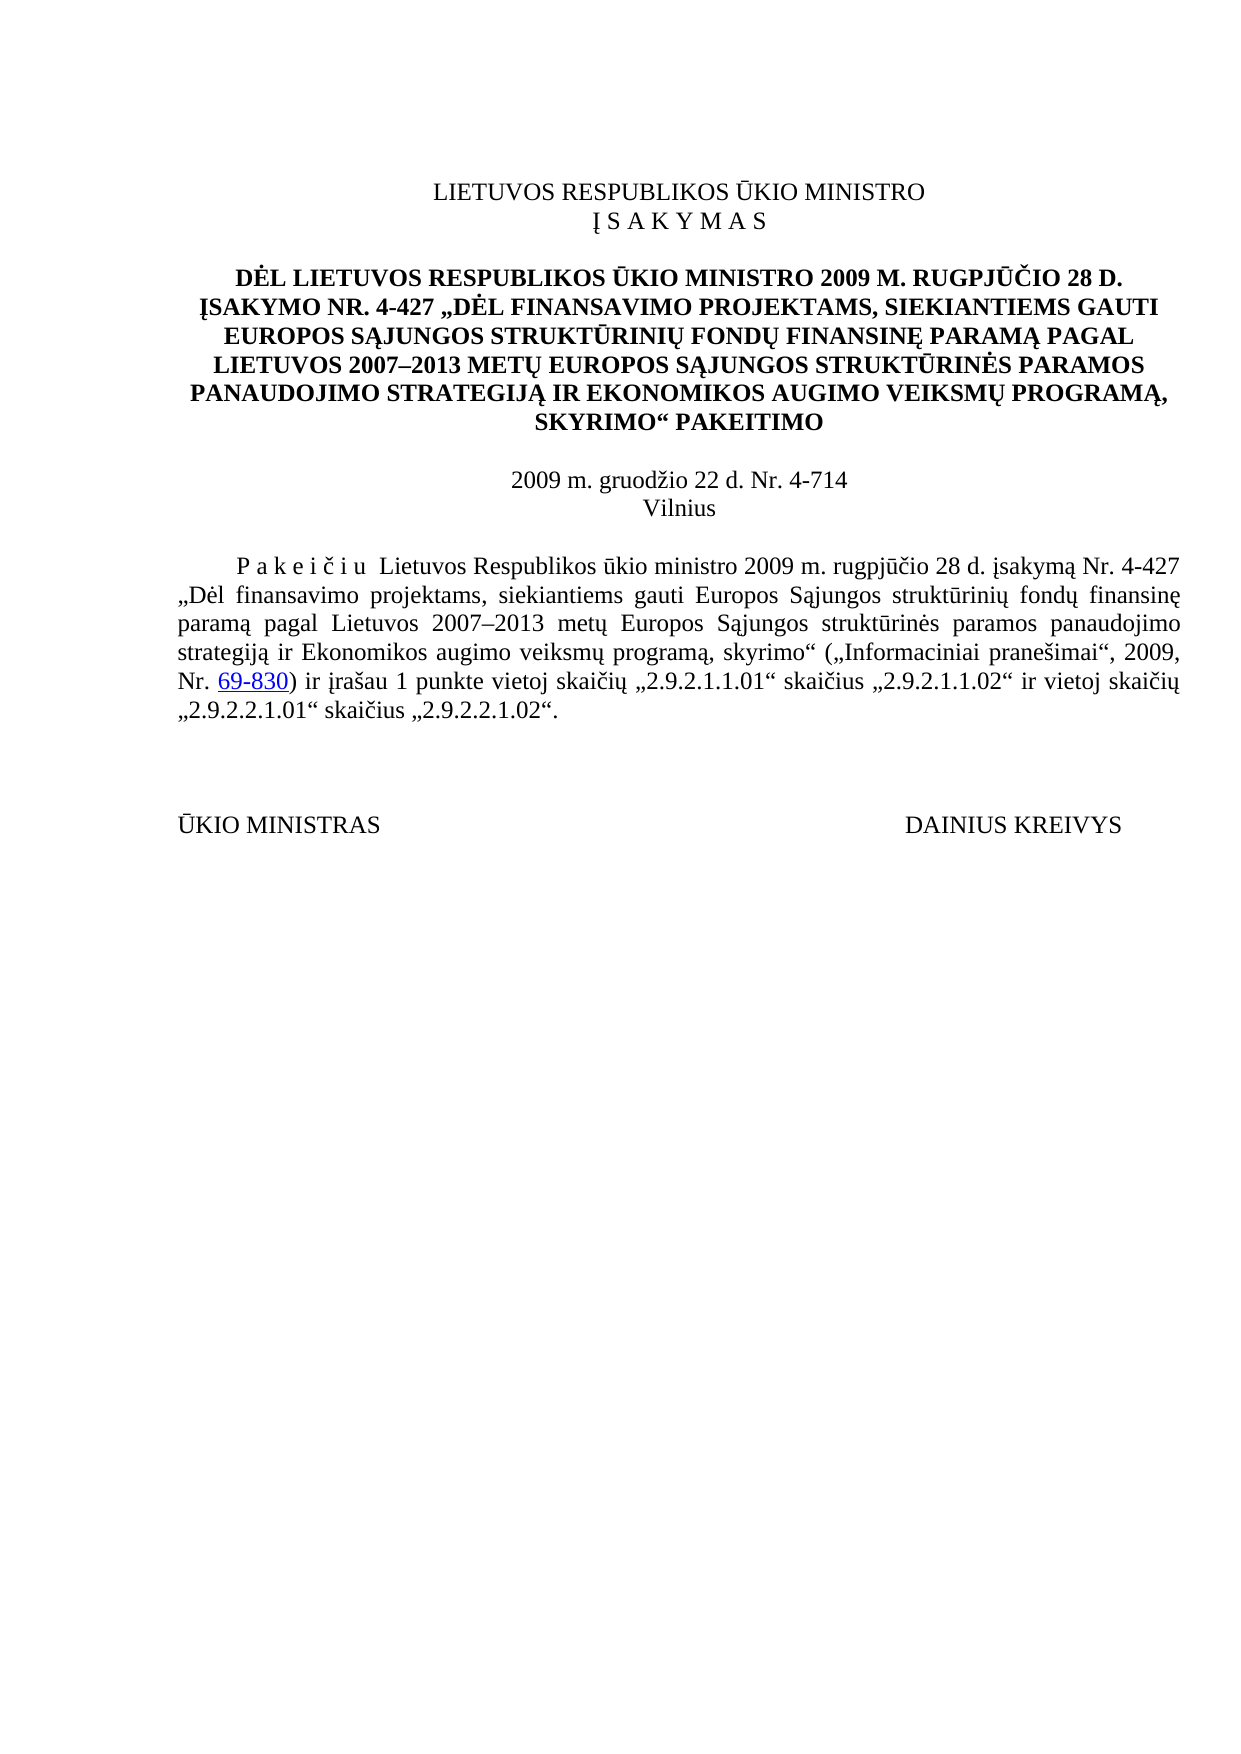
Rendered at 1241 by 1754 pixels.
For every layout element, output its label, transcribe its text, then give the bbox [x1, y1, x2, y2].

text ĮSAKYMAS [177, 206, 1181, 235]
text Ūkio ministras Dainius Kreivys [177, 810, 1181, 838]
text DĖL Lietuvos respublikos ūkio ministro 2009 m. rugpjūčio 28 d. įsakymo Nr. 4-427 „dėl finansavimo projektams, siekiantiems gauti europos sąjungos struktūrinių fondų finansinę paramą PAGAL LIETUVOS 2007–2013 METŲ eUROPOS SĄJUNGOS STRUKTŪRINĖS PARAMOS PANAUDOJIMO STRATEGIJĄ IR ekonomikos augimo VEIKSMŲ PROGRAMĄ, SKYRIMO“ pakeitimo [177, 263, 1181, 436]
text 2009 m. gruodžio 22 d. Nr. 4-714 [177, 465, 1181, 493]
text Vilnius [177, 493, 1181, 522]
text Pakeičiu Lietuvos Respublikos ūkio ministro 2009 m. rugpjūčio 28 d. įsakymą Nr. 4-427 „Dėl finansavimo projektams, siekiantiems gauti Europos Sąjungos struktūrinių fondų finansinę paramą pagal Lietuvos 2007–2013 metų Europos Sąjungos struktūrinės paramos panaudojimo strategiją ir Ekonomikos augimo veiksmų programą, skyrimo“ („Informaciniai pranešimai“, 2009, Nr. 69-830) ir įrašau 1 punkte vietoj skaičių „2.9.2.1.1.01“ skaičius „2.9.2.1.1.02“ ir vietoj skaičių „2.9.2.2.1.01“ skaičius „2.9.2.2.1.02“. [177, 551, 1181, 723]
text LIETUVOS RESPUBLIKOS ŪKIO MINISTRO [177, 177, 1181, 206]
